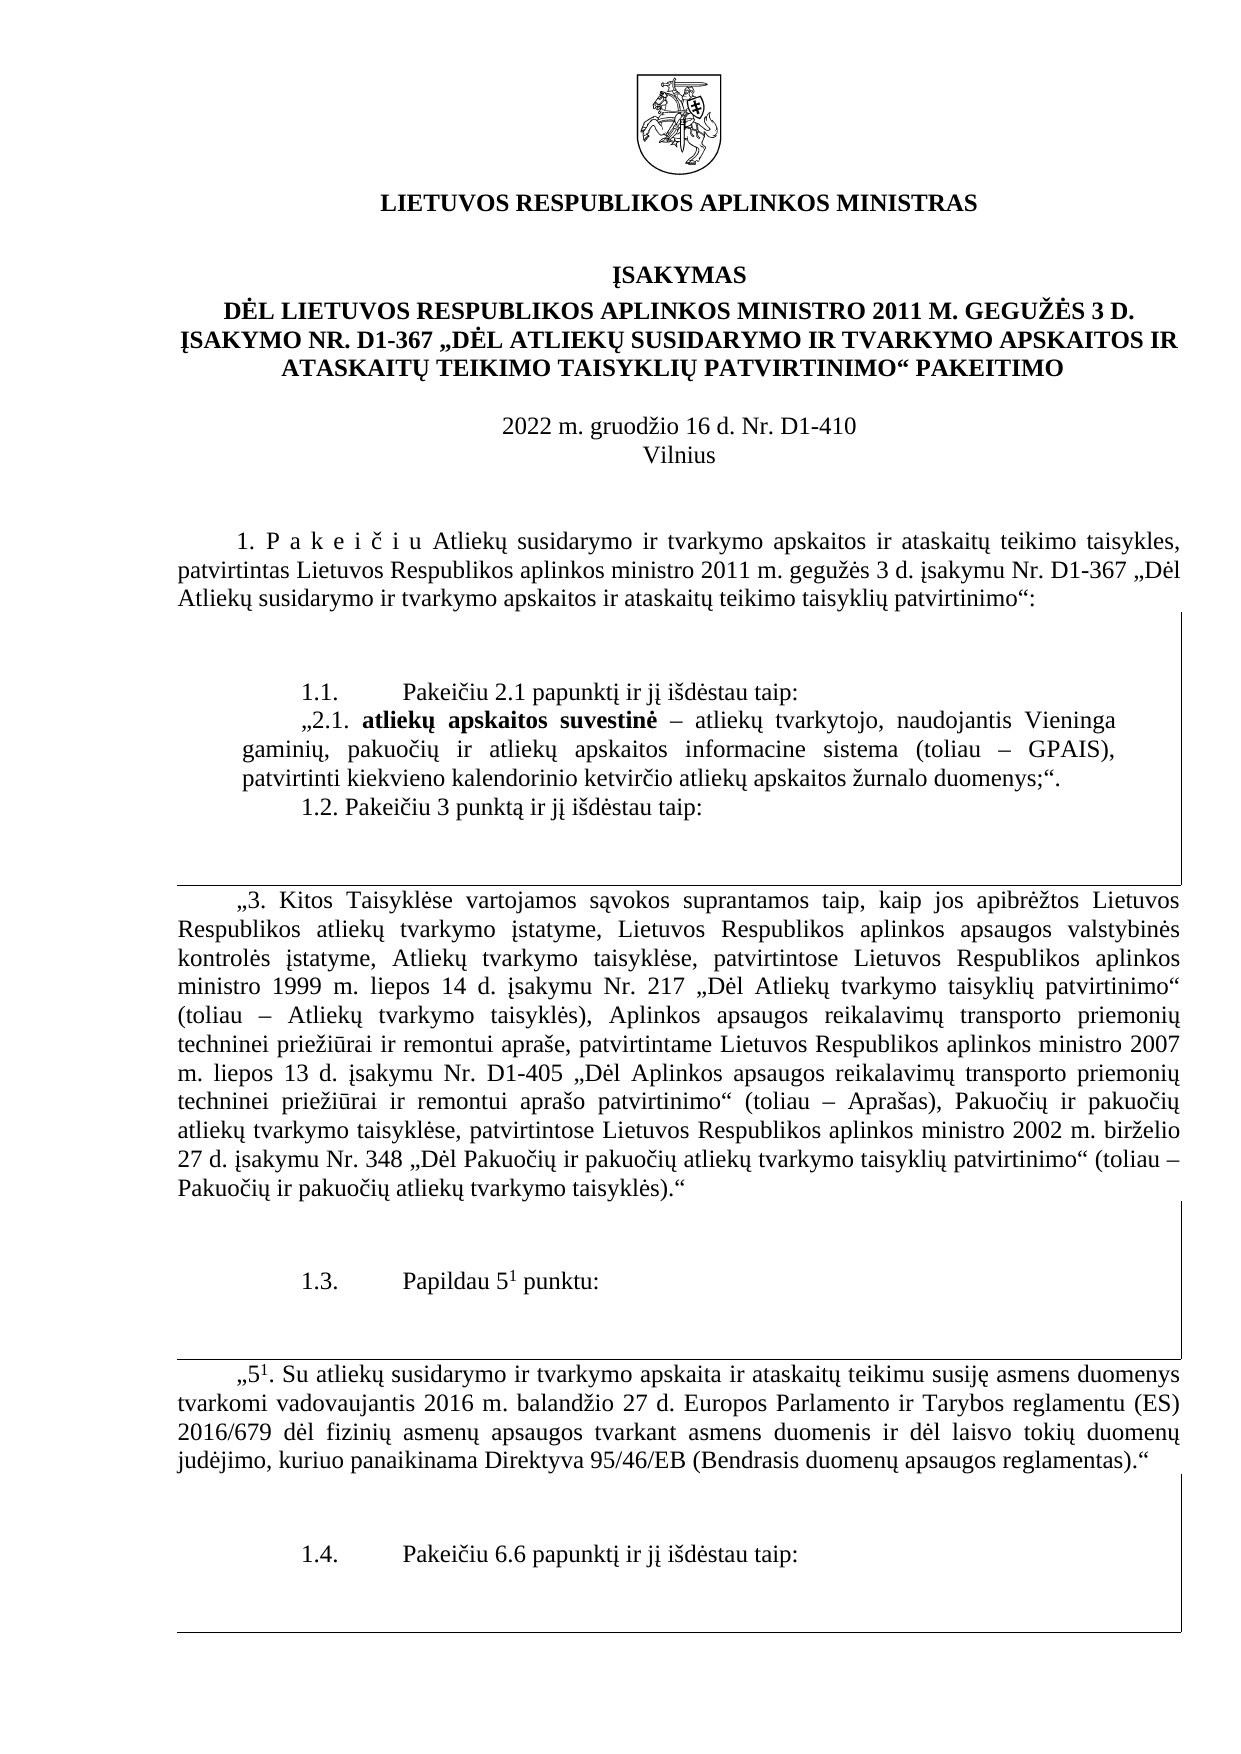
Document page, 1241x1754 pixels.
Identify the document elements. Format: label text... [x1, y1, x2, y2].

text „51. Su atliekų susidarymo ir tvarkymo apskaita ir ataskaitų teikimu susiję asmens duomenys tvarkomi vadovaujantis 2016 m. balandžio 27 d. Europos Parlamento ir Tarybos reglamentu (ES) 2016/679 dėl fizinių asmenų apsaugos tvarkant asmens duomenis ir dėl laisvo tokių duomenų judėjimo, kuriuo panaikinama Direktyva 95/46/EB (Bendrasis duomenų apsaugos reglamentas).“ [177, 1359, 1181, 1474]
text „3. Kitos Taisyklėse vartojamos sąvokos suprantamos taip, kaip jos apibrėžtos Lietuvos Respublikos atliekų tvarkymo įstatyme, Lietuvos Respublikos aplinkos apsaugos valstybinės kontrolės įstatyme, Atliekų tvarkymo taisyklėse, patvirtintose Lietuvos Respublikos aplinkos ministro 1999 m. liepos 14 d. įsakymu Nr. 217 „Dėl Atliekų tvarkymo taisyklių patvirtinimo“ (toliau – Atliekų tvarkymo taisyklės), Aplinkos apsaugos reikalavimų transporto priemonių techninei priežiūrai ir remontui apraše, patvirtintame Lietuvos Respublikos aplinkos ministro 2007 m. liepos 13 d. įsakymu Nr. D1-405 „Dėl Aplinkos apsaugos reikalavimų transporto priemonių techninei priežiūrai ir remontui aprašo patvirtinimo“ (toliau – Aprašas), Pakuočių ir pakuočių atliekų tvarkymo taisyklėse, patvirtintose Lietuvos Respublikos aplinkos ministro 2002 m. birželio 27 d. įsakymu Nr. 348 „Dėl Pakuočių ir pakuočių atliekų tvarkymo taisyklių patvirtinimo“ (toliau – Pakuočių ir pakuočių atliekų tvarkymo taisyklės).“ [177, 885, 1181, 1201]
text LIETUVOS RESPUBLIKOS APLINKOS MINISTRAS [177, 188, 1181, 217]
text „2.1. atliekų apskaitos suvestinė – atliekų tvarkytojo, naudojantis Vieninga gaminių, pakuočių ir atliekų apskaitos informacine sistema (toliau – GPAIS), patvirtinti kiekvieno kalendorinio ketvirčio atliekų apskaitos žurnalo duomenys;“. [177, 706, 1181, 792]
text 1.3. Papildau 51 punktu: [177, 1201, 1181, 1359]
text ĮSAKYMAS [177, 260, 1181, 289]
text DĖL LIETUVOS RESPUBLIKOS APLINKOS MINISTRO 2011 M. GEGUŽĖS 3 D. ĮSAKYMO NR. D1-367 „DĖL ATLIEKŲ SUSIDARYMO IR TVARKYMO APSKAITOS IR ATASKAITŲ TEIKIMO TAISYKLIŲ PATVIRTINIMO“ PAKEITIMO [177, 296, 1181, 382]
text 1.4. Pakeičiu 6.6 papunktį ir jį išdėstau taip: [177, 1474, 1181, 1632]
text 1.1. Pakeičiu 2.1 papunktį ir jį išdėstau taip: [177, 612, 1181, 706]
text 1. P a k e i č i u Atliekų susidarymo ir tvarkymo apskaitos ir ataskaitų teikimo taisykles, patvirtintas Lietuvos Respublikos aplinkos ministro 2011 m. gegužės 3 d. įsakymu Nr. D1-367 „Dėl Atliekų susidarymo ir tvarkymo apskaitos ir ataskaitų teikimo taisyklių patvirtinimo“: [177, 526, 1181, 612]
text 2022 m. gruodžio 16 d. Nr. D1-410 [177, 411, 1181, 440]
text 1.2. Pakeičiu 3 punktą ir jį išdėstau taip: [177, 792, 1181, 885]
text Vilnius [177, 440, 1181, 468]
